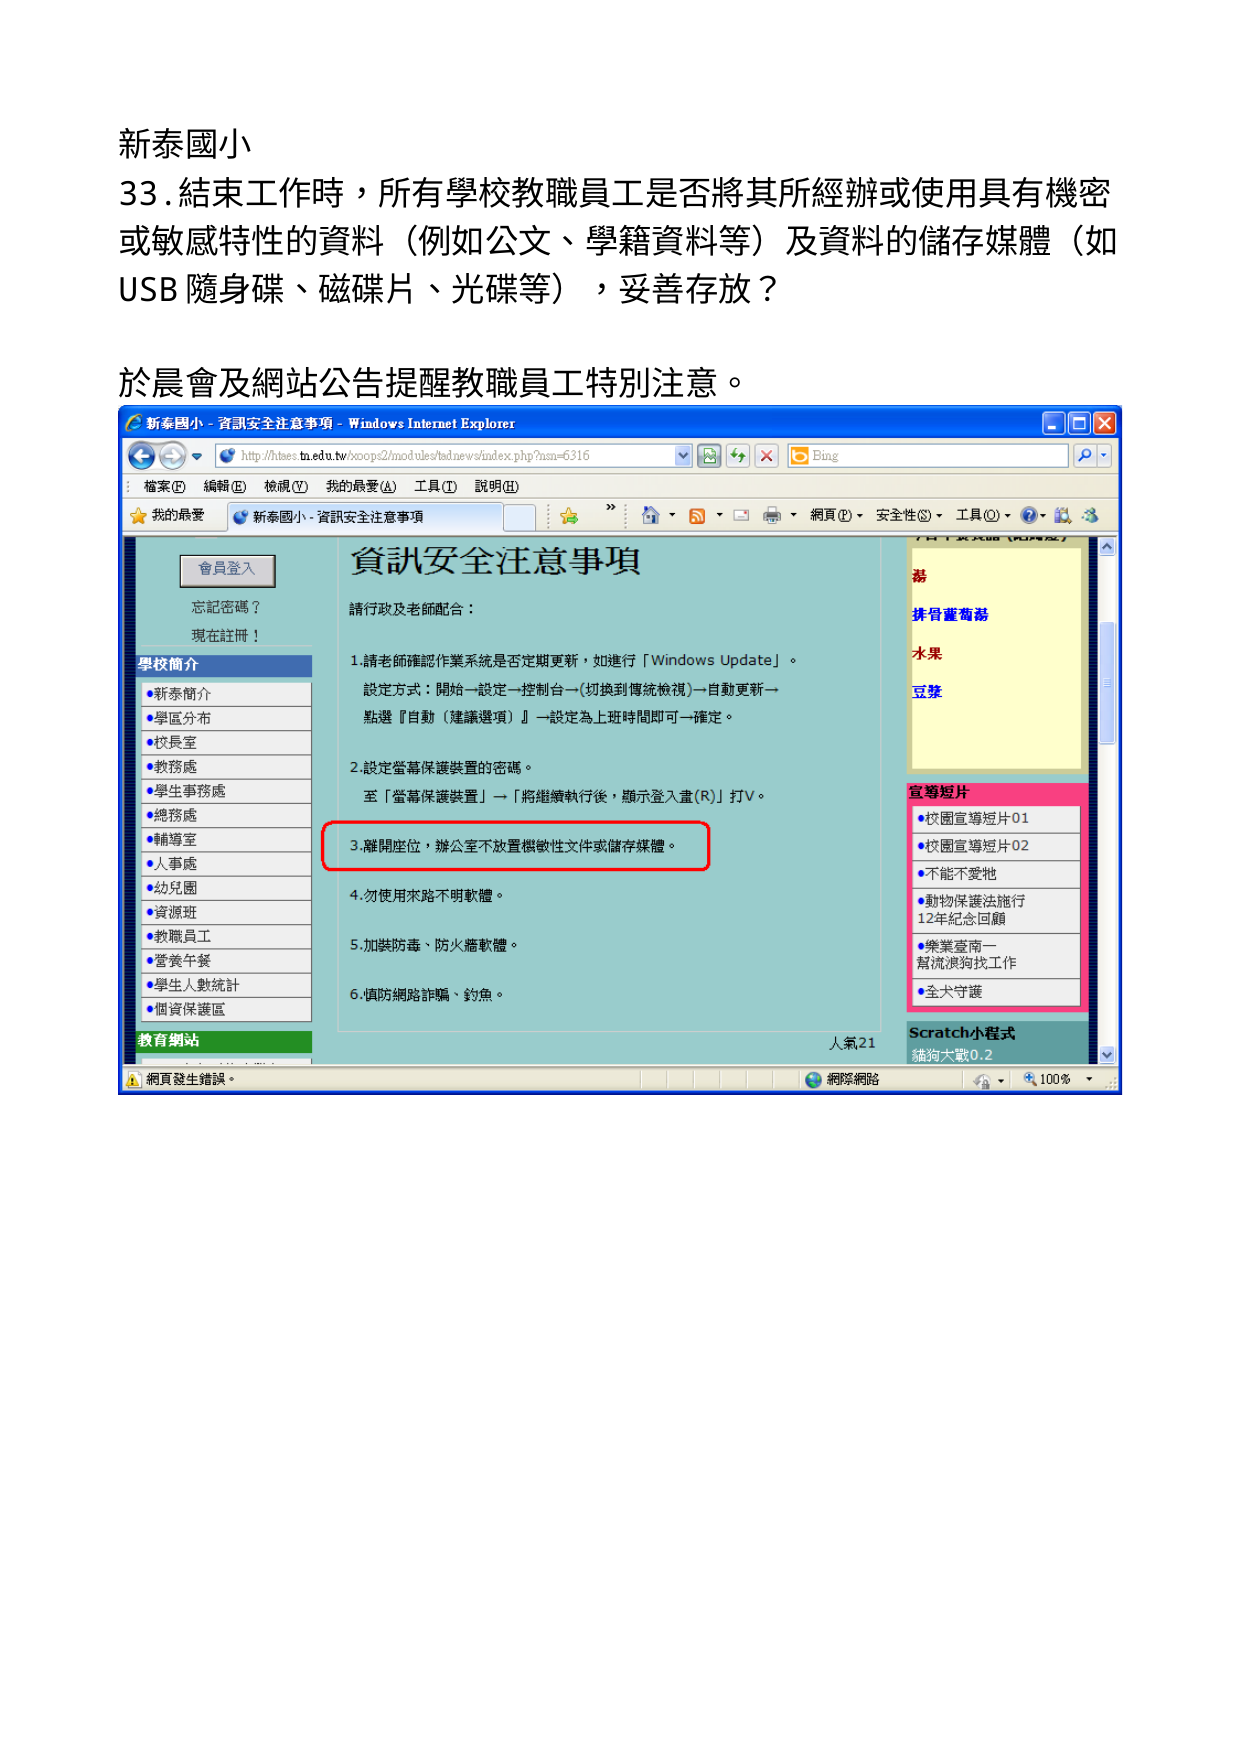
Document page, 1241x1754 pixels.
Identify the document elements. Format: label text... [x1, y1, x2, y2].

text 於晨會及網站公告提醒教職員工特別注意。 [118, 357, 1122, 405]
picture [118, 405, 1123, 1095]
text 新泰國小 [118, 118, 1122, 166]
text 33.結束工作時，所有學校教職員工是否將其所經辦或使用具有機密或敏感特性的資料（例如公文、學籍資料等）及資料的儲存媒體（如USB隨身碟、磁碟片、光碟等），妥善存放？ [118, 166, 1122, 311]
